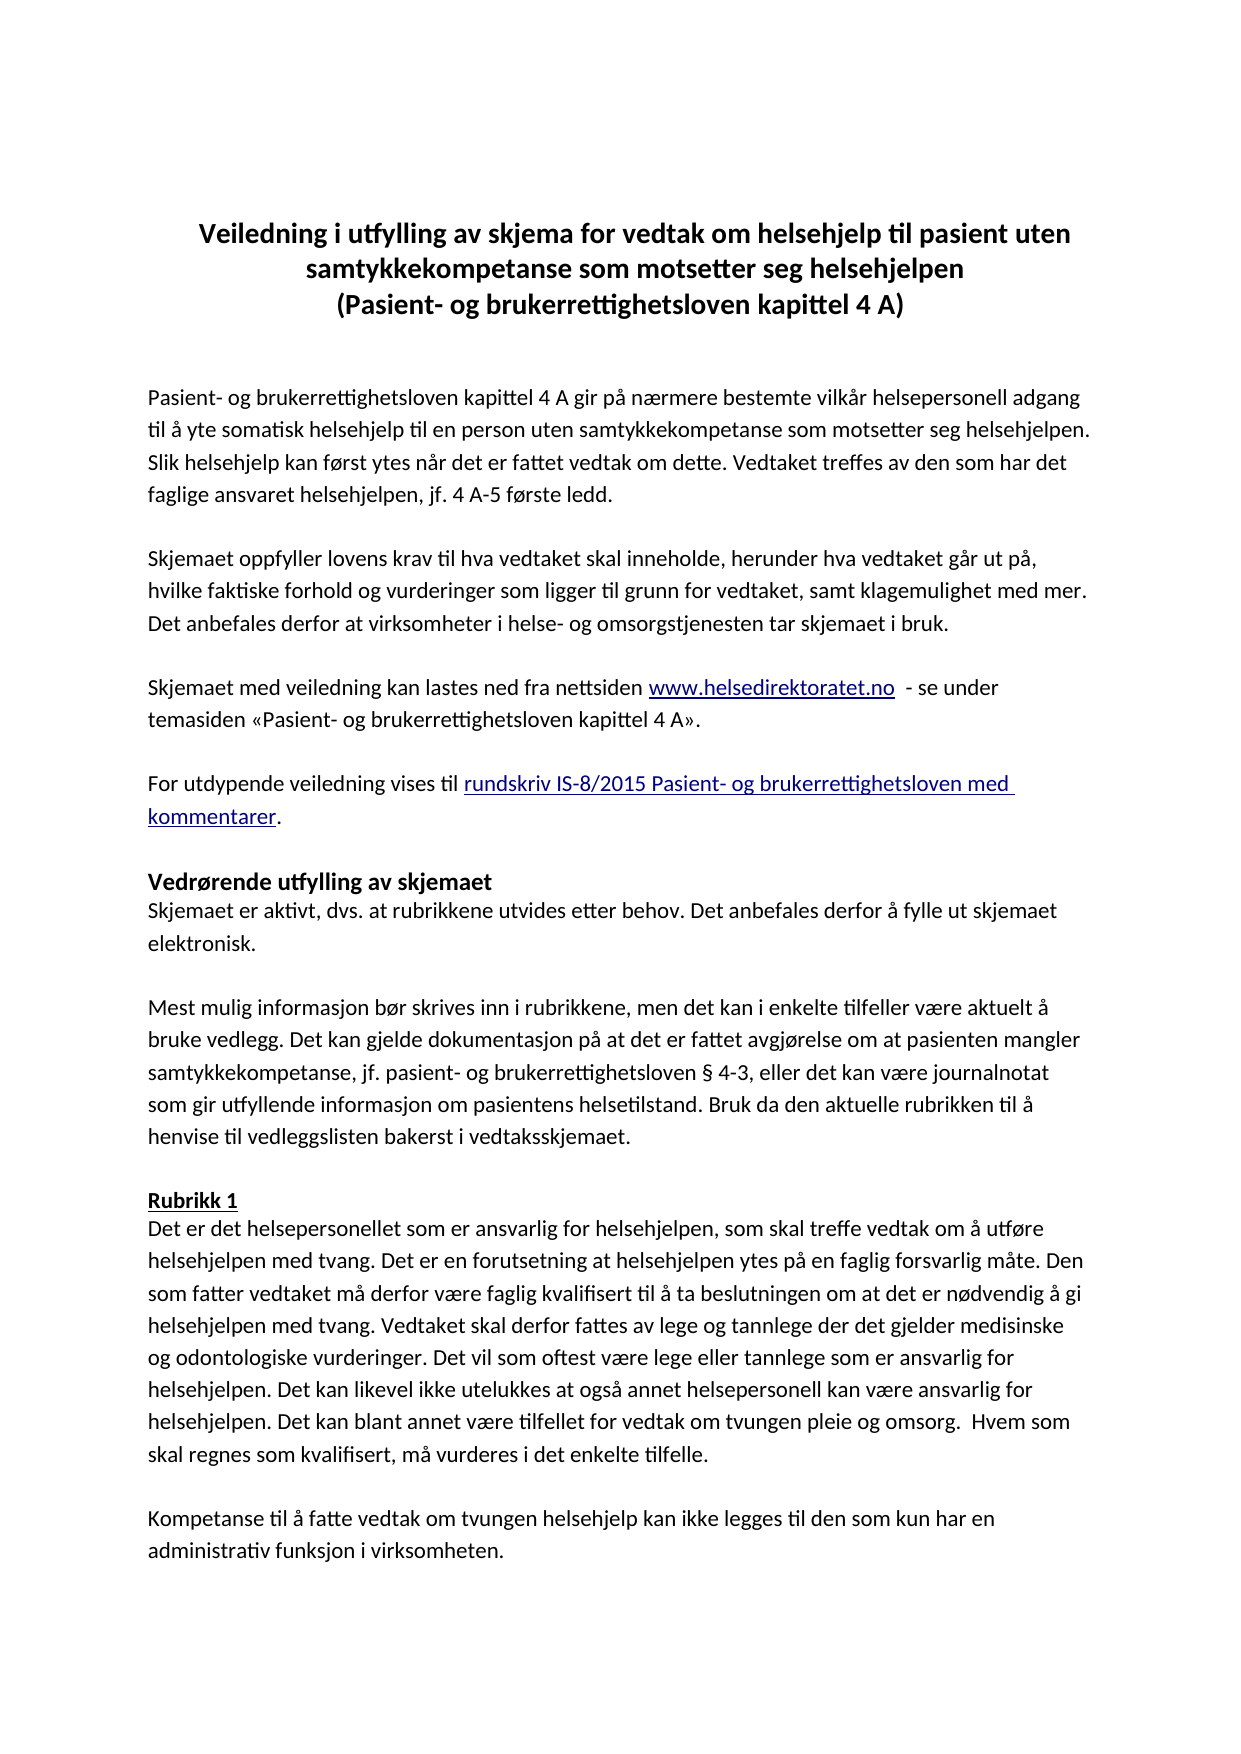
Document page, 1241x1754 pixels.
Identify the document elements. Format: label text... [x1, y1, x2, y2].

subtitle Vedrørende utfylling av skjemaet [148, 866, 1093, 897]
text Skjemaet med veiledning kan lastes ned fra nettsiden www.helsedirektoratet.no - se under temasiden «Pasient- og brukerrettighetsloven kapittel 4 A». [148, 673, 1093, 733]
text Skjemaet oppfyller lovens krav til hva vedtaket skal inneholde, herunder hva vedtaket går ut på, hvilke faktiske forhold og vurderinger som ligger til grunn for vedtaket, samt klagemulighet med mer. Det anbefales derfor at virksomheter i helse- og omsorgstjenesten tar skjemaet i bruk. [148, 544, 1093, 637]
text Skjemaet er aktivt, dvs. at rubrikkene utvides etter behov. Det anbefales derfor å fylle ut skjemaet elektronisk. [148, 897, 1093, 957]
text Kompetanse til å fatte vedtak om tvungen helsehjelp kan ikke legges til den som kun har en administrativ funksjon i virksomheten. [148, 1504, 1093, 1564]
text Pasient- og brukerrettighetsloven kapittel 4 A gir på nærmere bestemte vilkår helsepersonell adgang til å yte somatisk helsehjelp til en person uten samtykkekompetanse som motsetter seg helsehjelpen. Slik helsehjelp kan først ytes når det er fattet vedtak om dette. Vedtaket treffes av den som har det faglige ansvaret helsehjelpen, jf. 4 A-5 første ledd. [148, 383, 1093, 508]
text Veiledning i utfylling av skjema for vedtak om helsehjelp til pasient uten samtykkekompetanse som motsetter seg helsehjelpen [148, 215, 1123, 286]
text Det er det helsepersonellet som er ansvarlig for helsehjelpen, som skal treffe vedtak om å utføre helsehjelpen med tvang. Det er en forutsetning at helsehjelpen ytes på en faglig forsvarlig måte. Den som fatter vedtaket må derfor være faglig kvalifisert til å ta beslutningen om at det er nødvendig å gi helsehjelpen med tvang. Vedtaket skal derfor fattes av lege og tannlege der det gjelder medisinske og odontologiske vurderinger. Det vil som oftest være lege eller tannlege som er ansvarlig for helsehjelpen. Det kan likevel ikke utelukkes at også annet helsepersonell kan være ansvarlig for helsehjelpen. Det kan blant annet være tilfellet for vedtak om tvungen pleie og omsorg. Hvem som skal regnes som kvalifisert, må vurderes i det enkelte tilfelle. [148, 1214, 1093, 1468]
subtitle Rubrikk 1 [148, 1186, 1093, 1214]
text For utdypende veiledning vises til rundskriv IS-8/2015 Pasient- og brukerrettighetsloven med kommentarer. [148, 769, 1093, 830]
text (Pasient- og brukerrettighetsloven kapittel 4 A) [148, 286, 1093, 322]
text Mest mulig informasjon bør skrives inn i rubrikkene, men det kan i enkelte tilfeller være aktuelt å bruke vedlegg. Det kan gjelde dokumentasjon på at det er fattet avgjørelse om at pasienten mangler samtykkekompetanse, jf. pasient- og brukerrettighetsloven § 4-3, eller det kan være journalnotat som gir utfyllende informasjon om pasientens helsetilstand. Bruk da den aktuelle rubrikken til å henvise til vedleggslisten bakerst i vedtaksskjemaet. [148, 993, 1093, 1150]
